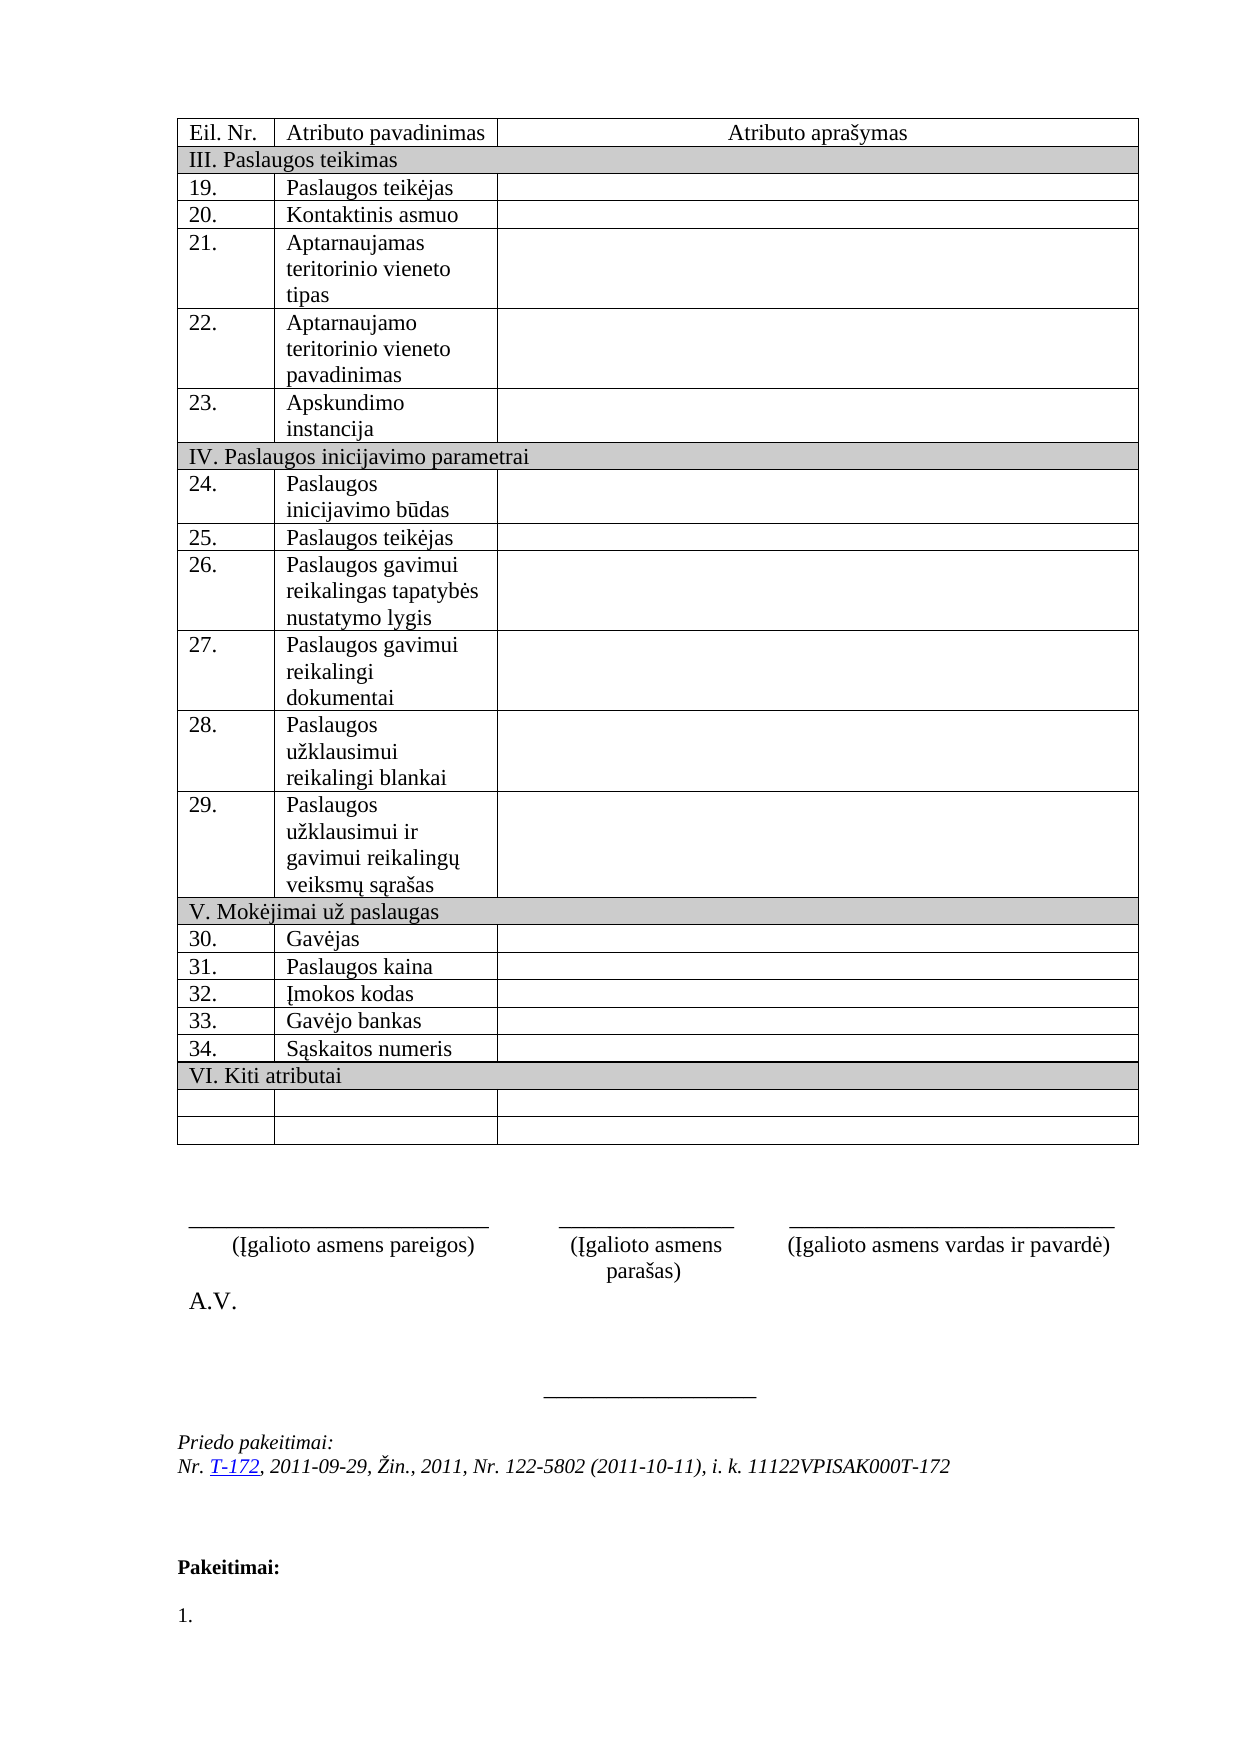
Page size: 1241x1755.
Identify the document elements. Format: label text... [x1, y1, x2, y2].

table_cell [275, 1090, 497, 1116]
table_cell 19. [178, 174, 274, 200]
table_cell [498, 309, 1138, 388]
table_cell [498, 174, 1138, 200]
table_cell [498, 1090, 1138, 1116]
table_cell [498, 792, 1138, 897]
table_cell 23. [178, 389, 274, 442]
table_cell 25. [178, 524, 274, 550]
table_cell IV. Paslaugos inicijavimo parametrai [178, 443, 1138, 469]
table_cell 20. [178, 201, 274, 228]
table_cell [498, 1035, 1138, 1061]
table_header ______________ (Įgalioto asmens parašas) [530, 1202, 763, 1343]
table_cell 24. [178, 470, 274, 523]
table_cell Gavėjo bankas [275, 1008, 497, 1034]
table_cell 22. [178, 309, 274, 388]
text Nr. T-172, 2011-09-29, Žin., 2011, Nr. 122-5802 (2011-10-11), i. k. 11122VPISAK000T-172 [177, 1454, 1122, 1478]
table_cell Aptarnaujamas teritorinio vieneto tipas [275, 229, 497, 308]
table_cell 34. [178, 1035, 274, 1061]
table_cell [498, 1117, 1138, 1143]
table_cell 30. [178, 925, 274, 952]
text _________________ [177, 1372, 1122, 1401]
table_cell [498, 711, 1138, 791]
table_cell Aptarnaujamo teritorinio vieneto pavadinimas [275, 309, 497, 388]
table_cell 29. [178, 792, 274, 897]
table_cell Paslaugos teikėjas [275, 524, 497, 550]
table_cell III. Paslaugos teikimas [178, 147, 1138, 173]
table_cell Sąskaitos numeris [275, 1035, 497, 1061]
table_cell 27. [178, 631, 274, 710]
table_header Atributo aprašymas [498, 119, 1138, 146]
table_cell [498, 201, 1138, 228]
table_cell [498, 551, 1138, 630]
table_header Eil. Nr. [178, 119, 274, 146]
table_header Atributo pavadinimas [275, 119, 497, 146]
table_cell Paslaugos gavimui reikalingas tapatybės nustatymo lygis [275, 551, 497, 630]
table_cell V. Mokėjimai už paslaugas [178, 898, 1138, 924]
table_cell 33. [178, 1008, 274, 1034]
text 1. [177, 1603, 1122, 1627]
table_cell [498, 953, 1138, 979]
table_cell 21. [178, 229, 274, 308]
table_cell 31. [178, 953, 274, 979]
table_cell Paslaugos gavimui reikalingi dokumentai [275, 631, 497, 710]
table_cell Paslaugos teikėjas [275, 174, 497, 200]
table_cell 28. [178, 711, 274, 791]
table_cell [498, 229, 1138, 308]
text Pakeitimai: [177, 1555, 1122, 1579]
table_cell [498, 524, 1138, 550]
table_cell Kontaktinis asmuo [275, 201, 497, 228]
table_cell 32. [178, 980, 274, 1007]
table_cell [498, 980, 1138, 1007]
table_cell Gavėjas [275, 925, 497, 952]
table_cell [178, 1117, 274, 1143]
table_cell [498, 925, 1138, 952]
table_cell Įmokos kodas [275, 980, 497, 1007]
table_cell VI. Kiti atributai [178, 1063, 1138, 1089]
table_cell [275, 1117, 497, 1143]
table_cell [178, 1090, 274, 1116]
table_cell Paslaugos kaina [275, 953, 497, 979]
table_cell [498, 1008, 1138, 1034]
table_cell [498, 470, 1138, 523]
table_cell Paslaugos užklausimui ir gavimui reikalingų veiksmų sąrašas [275, 792, 497, 897]
table_cell Paslaugos užklausimui reikalingi blankai [275, 711, 497, 791]
table_cell 26. [178, 551, 274, 630]
table_cell Apskundimo instancija [275, 389, 497, 442]
text Priedo pakeitimai: [177, 1430, 1122, 1454]
table_header __________________________ (Įgalioto asmens vardas ir pavardė) [763, 1202, 1141, 1343]
table_cell [498, 631, 1138, 710]
table_cell Paslaugos inicijavimo būdas [275, 470, 497, 523]
table_cell [498, 389, 1138, 442]
table_header ________________________ (Įgalioto asmens pareigos) A.V. [177, 1202, 529, 1343]
